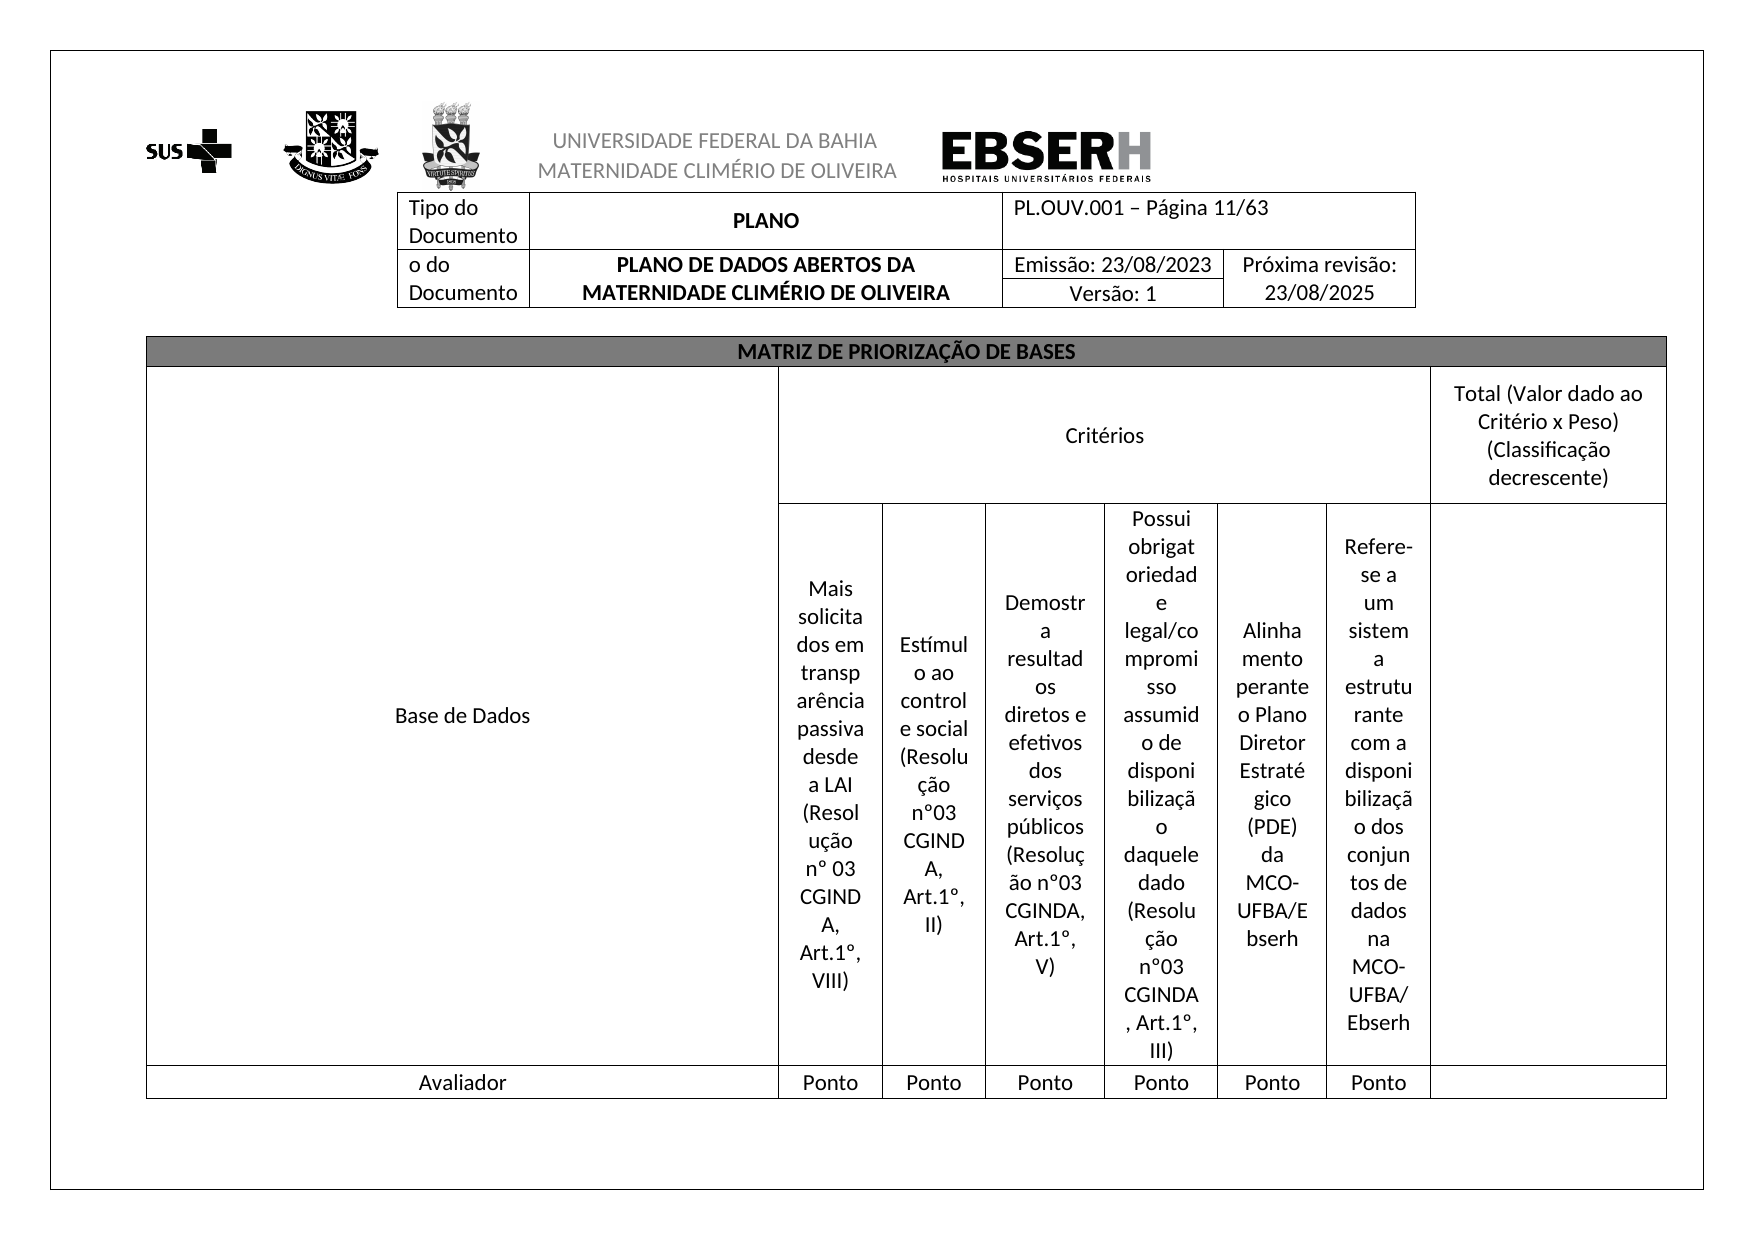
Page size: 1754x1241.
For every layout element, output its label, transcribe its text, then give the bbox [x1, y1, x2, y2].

table_cell Ponto [1105, 1066, 1217, 1098]
table_cell Ponto [1327, 1066, 1430, 1098]
table_cell Ponto [779, 1066, 882, 1098]
table_cell Ponto [883, 1066, 985, 1098]
table_cell Base de Dados [147, 367, 778, 1064]
table_cell Alinhamento perante o Plano Diretor Estratégico (PDE) da MCO-UFBA/Ebserh [1218, 504, 1326, 1064]
table_cell Refere-se a um sistema estruturante com a disponibilização dos conjuntos de dados na MCO-UFBA/Ebserh [1327, 504, 1430, 1064]
table_cell Total (Valor dado ao Critério x Peso) (Classificação decrescente) [1431, 367, 1666, 503]
table_cell Ponto [1218, 1066, 1326, 1098]
table_cell Mais solicitados em transparência passiva desde a LAI (Resolução nº 03 CGINDA, Art.1º, VIII) [779, 504, 882, 1064]
table_cell Ponto [986, 1066, 1104, 1098]
table_cell [1431, 504, 1666, 1064]
table_cell [1431, 1066, 1666, 1098]
table_cell Avaliador [147, 1066, 778, 1098]
table_cell Critérios [779, 367, 1430, 503]
table_cell Estímulo ao controle social (Resolução nº03 CGINDA, Art.1º, II) [883, 504, 985, 1064]
table_cell Possui obrigatoriedade legal/compromisso assumido de disponibilização daquele dado (Resolução nº03 CGINDA, Art.1º, III) [1105, 504, 1217, 1064]
table_header MATRIZ DE PRIORIZAÇÃO DE BASES [147, 337, 1666, 366]
table_cell Demostra resultados diretos e efetivos dos serviços públicos (Resolução nº03 CGINDA, Art.1º, V) [986, 504, 1104, 1064]
